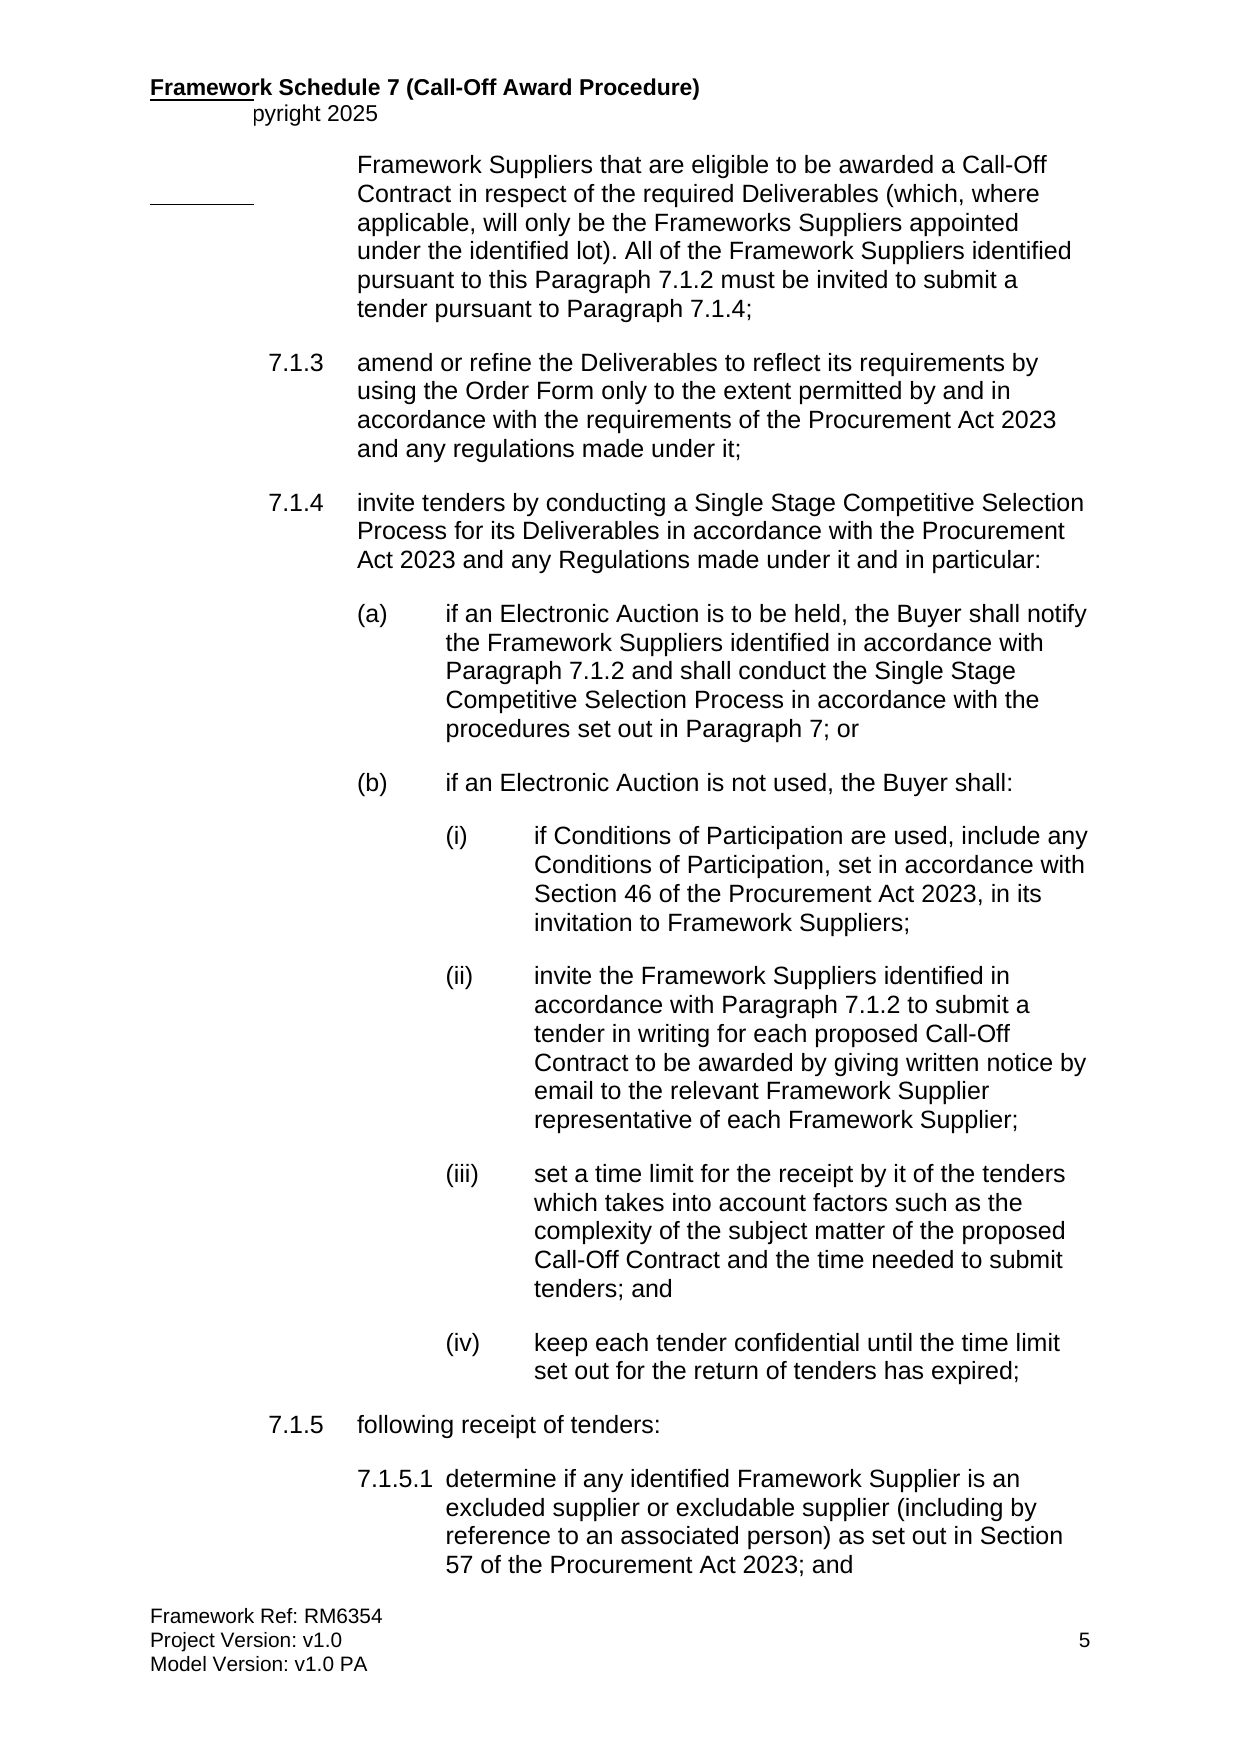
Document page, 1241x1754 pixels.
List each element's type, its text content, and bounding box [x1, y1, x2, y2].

list keep each tender confidential until the time limit set out for the return of tenders has expired; [445, 1327, 1090, 1385]
list if Conditions of Participation are used, include any Conditions of Participation, set in accordance with Section 46 of the Procurement Act 2023, in its invitation to Framework Suppliers; [445, 821, 1090, 936]
list invite the Framework Suppliers identified in accordance with Paragraph 7.1.2 to submit a tender in writing for each proposed Call-Off Contract to be awarded by giving written notice by email to the relevant Framework Supplier representative of each Framework Supplier; [445, 961, 1090, 1134]
list set a time limit for the receipt by it of the tenders which takes into account factors such as the complexity of the subject matter of the proposed Call-Off Contract and the time needed to submit tenders; and [445, 1159, 1090, 1302]
list invite tenders by conducting a Single Stage Competitive Selection Process for its Deliverables in accordance with the Procurement Act 2023 and any Regulations made under it and in particular: [268, 487, 1090, 574]
list following receipt of tenders: [268, 1410, 1090, 1439]
list determine if any identified Framework Supplier is an excluded supplier or excludable supplier (including by reference to an associated person) as set out in Section 57 of the Procurement Act 2023; and [357, 1464, 1090, 1579]
list if an Electronic Auction is not used, the Buyer shall: [357, 767, 1090, 796]
list Framework Suppliers that are eligible to be awarded a Call-Off Contract in respect of the required Deliverables (which, where applicable, will only be the Frameworks Suppliers appointed under the identified lot). All of the Framework Suppliers identified pursuant to this Paragraph 7.1.2 must be invited to submit a tender pursuant to Paragraph 7.1.4; [268, 150, 1090, 322]
list if an Electronic Auction is to be held, the Buyer shall notify the Framework Suppliers identified in accordance with Paragraph 7.1.2 and shall conduct the Single Stage Competitive Selection Process in accordance with the procedures set out in Paragraph 7; or [357, 599, 1090, 742]
list amend or refine the Deliverables to reflect its requirements by using the Order Form only to the extent permitted by and in accordance with the requirements of the Procurement Act 2023 and any regulations made under it; [268, 347, 1090, 462]
